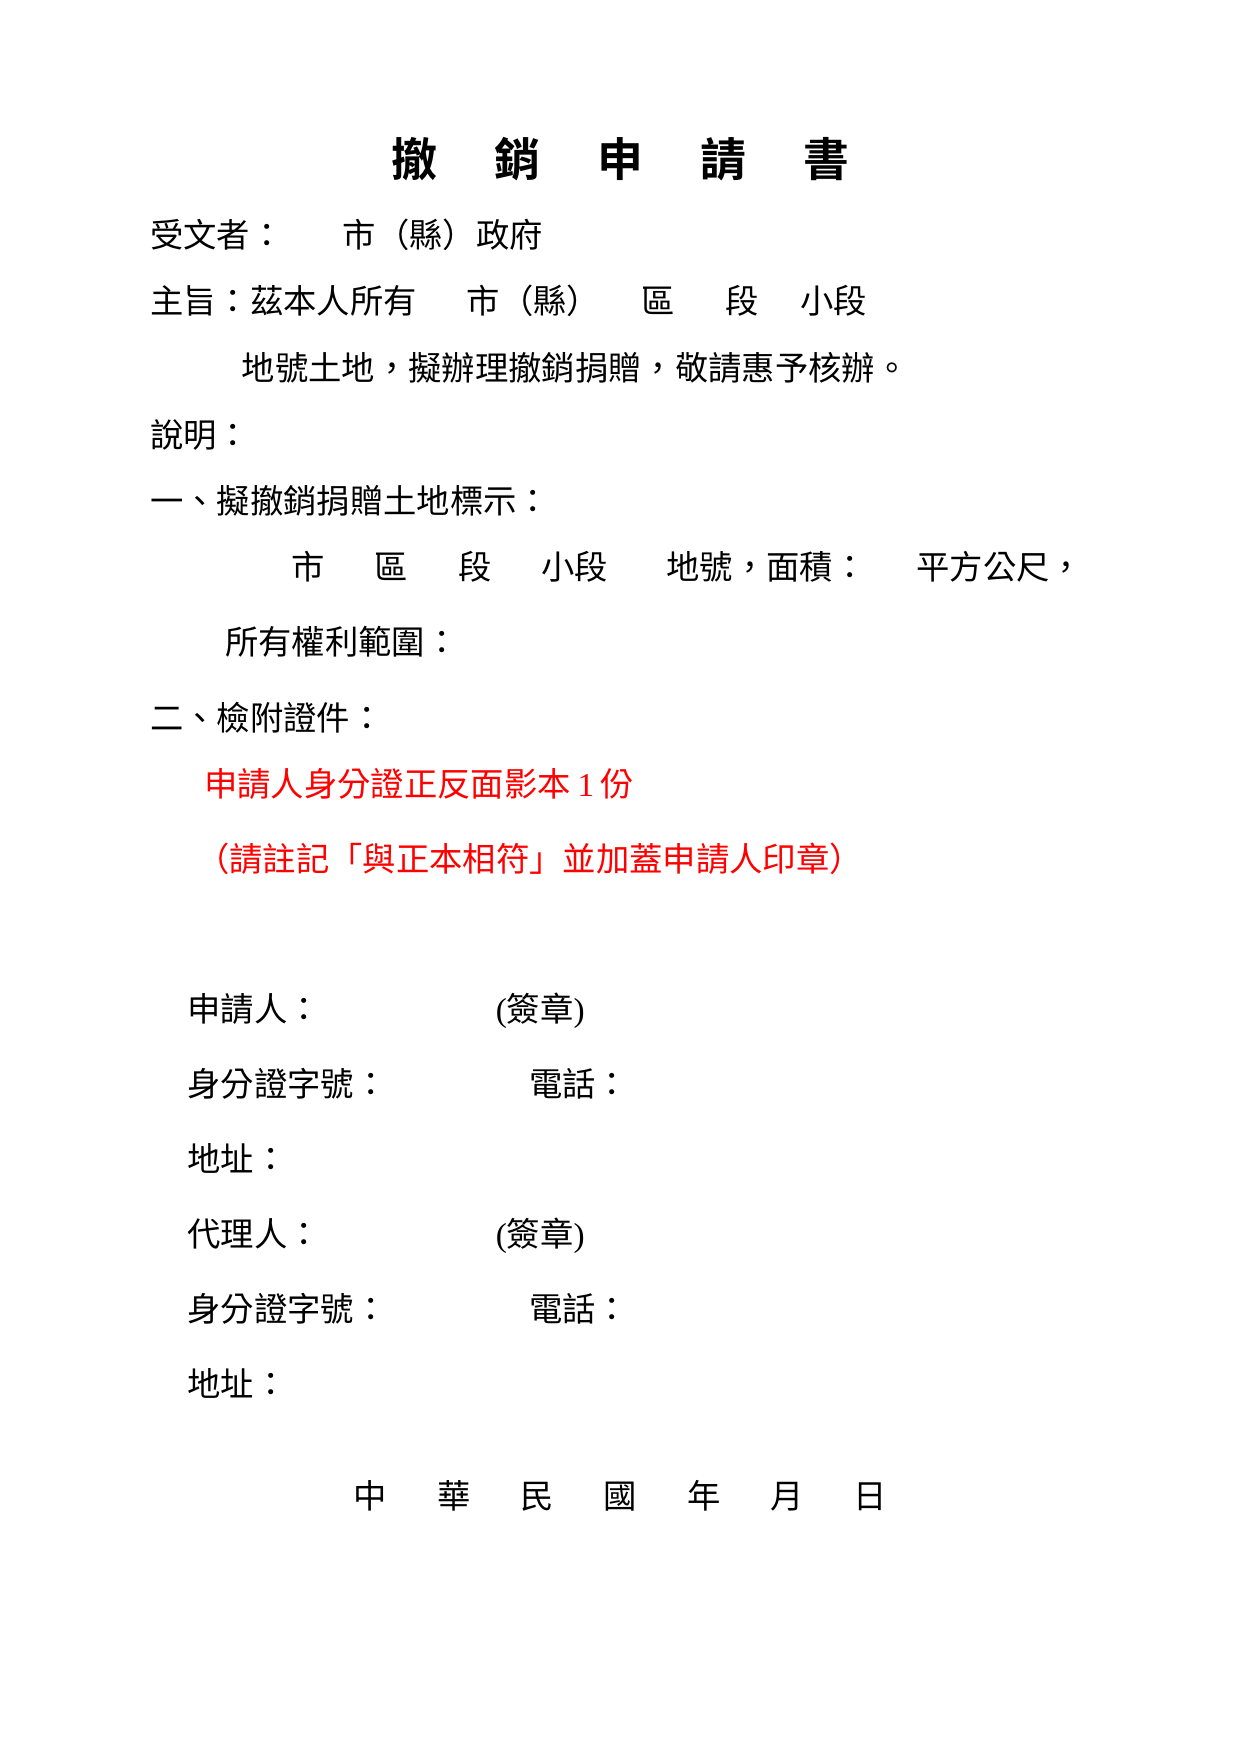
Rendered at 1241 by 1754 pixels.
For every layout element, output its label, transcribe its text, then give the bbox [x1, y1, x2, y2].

text 申請人身分證正反面影本1份 [187, 744, 1053, 819]
text （請註記「與正本相符」並加蓋申請人印章） [187, 819, 1053, 894]
text 申請人： (簽章) [187, 969, 1053, 1044]
text 市 區 段 小段 地號，面積： 平方公尺，所有權利範圍： [224, 527, 1053, 677]
text 一、擬撤銷捐贈土地標示： [150, 461, 1143, 527]
text 地號土地，擬辦理撤銷捐贈，敬請惠予核辦。 [150, 327, 1143, 394]
text 身分證字號： 電話： [187, 1269, 1053, 1344]
text 地址： [187, 1119, 1053, 1194]
text 主旨：茲本人所有 市（縣） 區 段 小段 [150, 261, 1143, 327]
text 中 華 民 國 年 月 日 [187, 1456, 1053, 1531]
text 身分證字號： 電話： [187, 1044, 1053, 1119]
text 地址： [187, 1344, 1053, 1419]
text 代理人： (簽章) [187, 1194, 1053, 1269]
text 受文者： 市（縣）政府 [150, 194, 1143, 261]
text 說明： [150, 394, 1143, 461]
text 撤 銷 申 請 書 [187, 119, 1053, 194]
text 二、檢附證件： [150, 677, 1143, 744]
